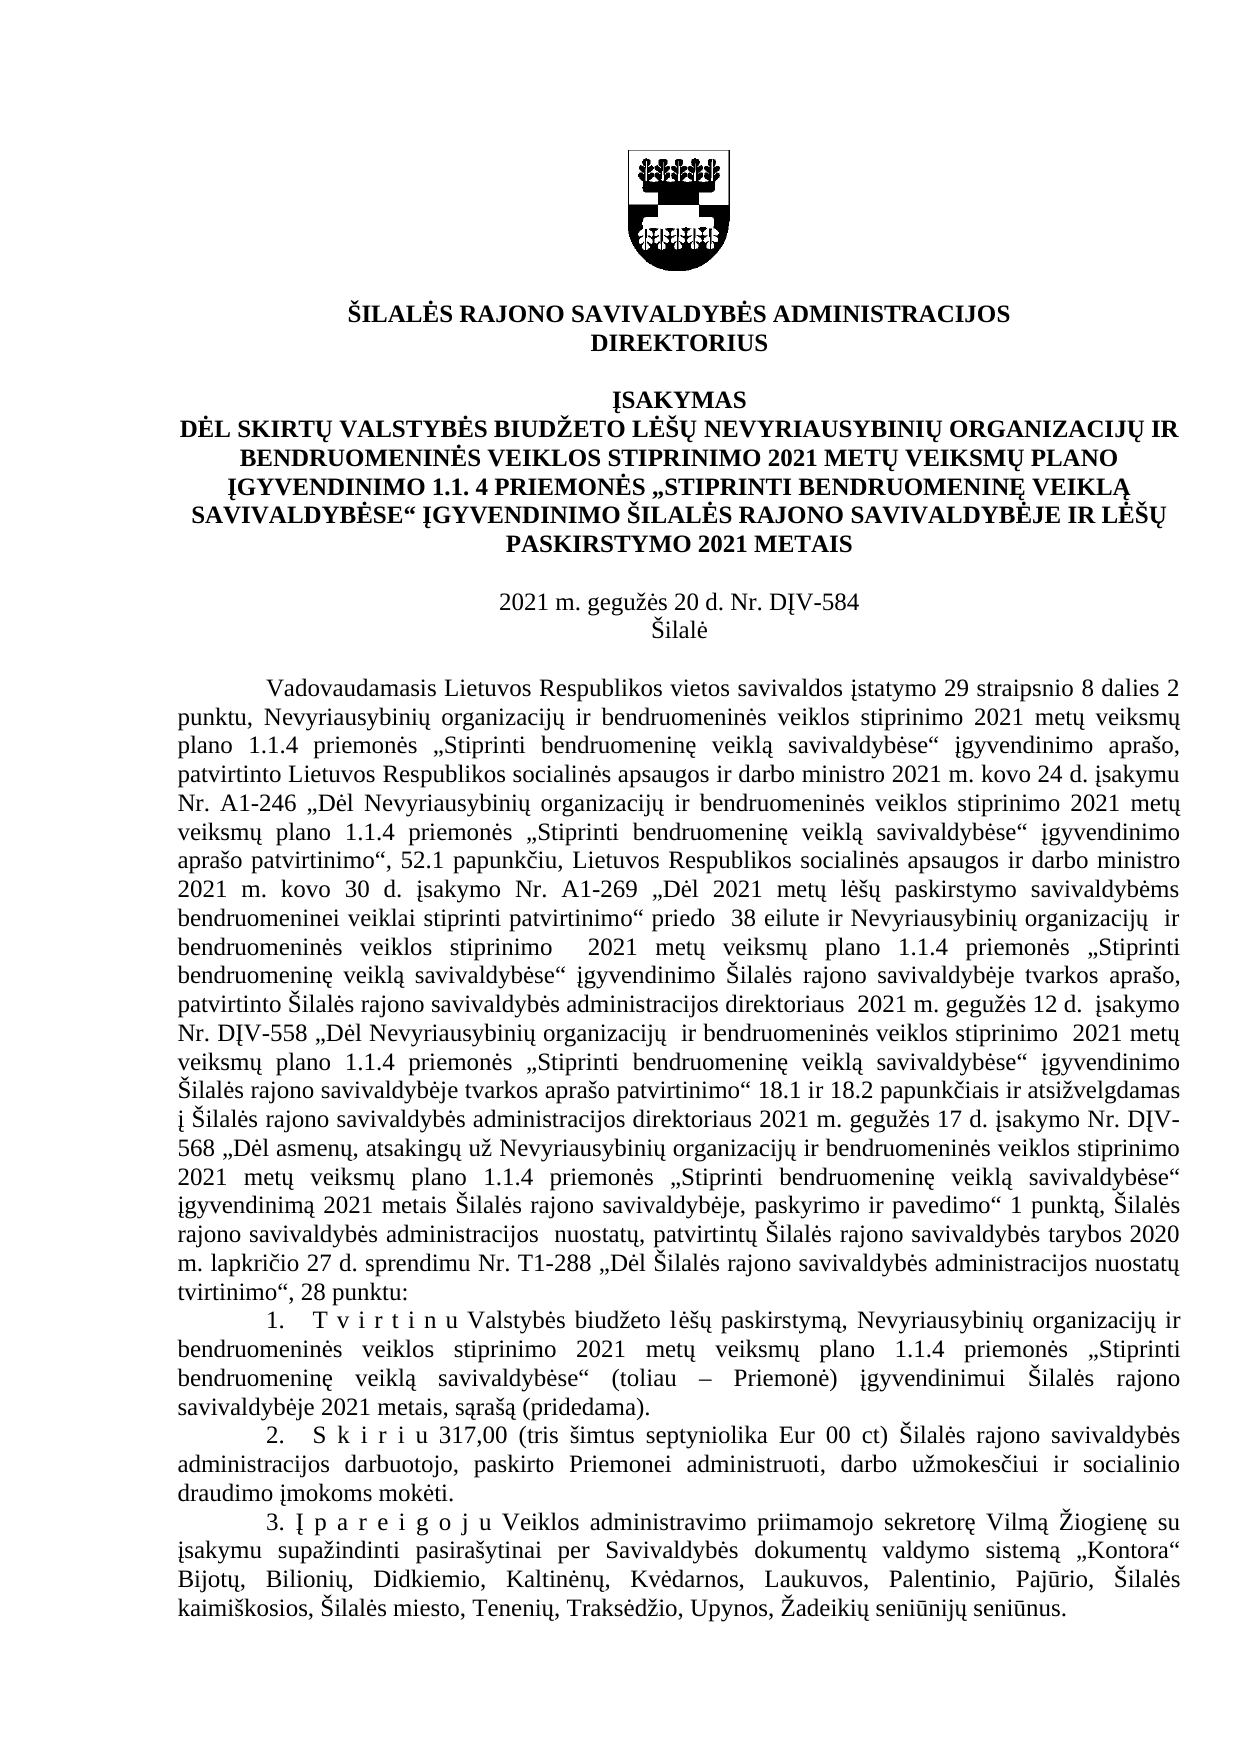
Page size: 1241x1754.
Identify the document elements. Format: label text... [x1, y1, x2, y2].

text DIREKTORIUS [177, 328, 1181, 357]
text ŠILALĖS RAJONO SAVIVALDYBĖS ADMINISTRACIJOS [177, 299, 1181, 328]
text 3. Į p a r e i g o j u Veiklos administravimo priimamojo sekretorę Vilmą Žiogienę su įsakymu supažindinti pasirašytinai per Savivaldybės dokumentų valdymo sistemą „Kontora“ Bijotų, Bilionių, Didkiemio, Kaltinėnų, Kvėdarnos, Laukuvos, Palentinio, Pajūrio, Šilalės kaimiškosios, Šilalės miesto, Tenenių, Traksėdžio, Upynos, Žadeikių seniūnijų seniūnus. [177, 1507, 1181, 1622]
text 1. T v i r t i n u Valstybės biudžeto lėšų paskirstymą, Nevyriausybinių organizacijų ir bendruomeninės veiklos stiprinimo 2021 metų veiksmų plano 1.1.4 priemonės „Stiprinti bendruomeninę veiklą savivaldybėse“ (toliau – Priemonė) įgyvendinimui Šilalės rajono savivaldybėje 2021 metais, sąrašą (pridedama). [177, 1305, 1181, 1420]
text 2021 m. gegužės 20 d. Nr. DĮV-584 [177, 587, 1181, 615]
text ĮSAKYMAS [177, 385, 1181, 414]
text 2. S k i r i u 317,00 (tris šimtus septyniolika Eur 00 ct) Šilalės rajono savivaldybės administracijos darbuotojo, paskirto Priemonei administruoti, darbo užmokesčiui ir socialinio draudimo įmokoms mokėti. [177, 1420, 1181, 1507]
text DĖL SKIRTŲ VALSTYBĖS BIUDŽETO LĖŠŲ NEVYRIAUSYBINIŲ ORGANIZACIJŲ IR BENDRUOMENINĖS VEIKLOS STIPRINIMO 2021 METŲ VEIKSMŲ PLANO ĮGYVENDINIMO 1.1. 4 PRIEMONĖS „STIPRINTI BENDRUOMENINĘ VEIKLĄ SAVIVALDYBĖSE“ ĮGYVENDINIMO ŠILALĖS RAJONO SAVIVALDYBĖJE IR LĖŠŲ PASKIRSTYMO 2021 METAIS [177, 414, 1181, 558]
text Vadovaudamasis Lietuvos Respublikos vietos savivaldos įstatymo 29 straipsnio 8 dalies 2 punktu, Nevyriausybinių organizacijų ir bendruomeninės veiklos stiprinimo 2021 metų veiksmų plano 1.1.4 priemonės „Stiprinti bendruomeninę veiklą savivaldybėse“ įgyvendinimo aprašo, patvirtinto Lietuvos Respublikos socialinės apsaugos ir darbo ministro 2021 m. kovo 24 d. įsakymu Nr. A1-246 „Dėl Nevyriausybinių organizacijų ir bendruomeninės veiklos stiprinimo 2021 metų veiksmų plano 1.1.4 priemonės „Stiprinti bendruomeninę veiklą savivaldybėse“ įgyvendinimo aprašo patvirtinimo“, 52.1 papunkčiu, Lietuvos Respublikos socialinės apsaugos ir darbo ministro 2021 m. kovo 30 d. įsakymo Nr. A1-269 „Dėl 2021 metų lėšų paskirstymo savivaldybėms bendruomeninei veiklai stiprinti patvirtinimo“ priedo 38 eilute ir Nevyriausybinių organizacijų ir bendruomeninės veiklos stiprinimo 2021 metų veiksmų plano 1.1.4 priemonės „Stiprinti bendruomeninę veiklą savivaldybėse“ įgyvendinimo Šilalės rajono savivaldybėje tvarkos aprašo, patvirtinto Šilalės rajono savivaldybės administracijos direktoriaus 2021 m. gegužės 12 d. įsakymo Nr. DĮV-558 „Dėl Nevyriausybinių organizacijų ir bendruomeninės veiklos stiprinimo 2021 metų veiksmų plano 1.1.4 priemonės „Stiprinti bendruomeninę veiklą savivaldybėse“ įgyvendinimo Šilalės rajono savivaldybėje tvarkos aprašo patvirtinimo“ 18.1 ir 18.2 papunkčiais ir atsižvelgdamas į Šilalės rajono savivaldybės administracijos direktoriaus 2021 m. gegužės 17 d. įsakymo Nr. DĮV-568 „Dėl asmenų, atsakingų už Nevyriausybinių organizacijų ir bendruomeninės veiklos stiprinimo 2021 metų veiksmų plano 1.1.4 priemonės „Stiprinti bendruomeninę veiklą savivaldybėse“ įgyvendinimą 2021 metais Šilalės rajono savivaldybėje, paskyrimo ir pavedimo“ 1 punktą, Šilalės rajono savivaldybės administracijos nuostatų, patvirtintų Šilalės rajono savivaldybės tarybos 2020 m. lapkričio 27 d. sprendimu Nr. T1-288 „Dėl Šilalės rajono savivaldybės administracijos nuostatų tvirtinimo“, 28 punktu: [177, 673, 1181, 1305]
text Šilalė [177, 615, 1181, 644]
